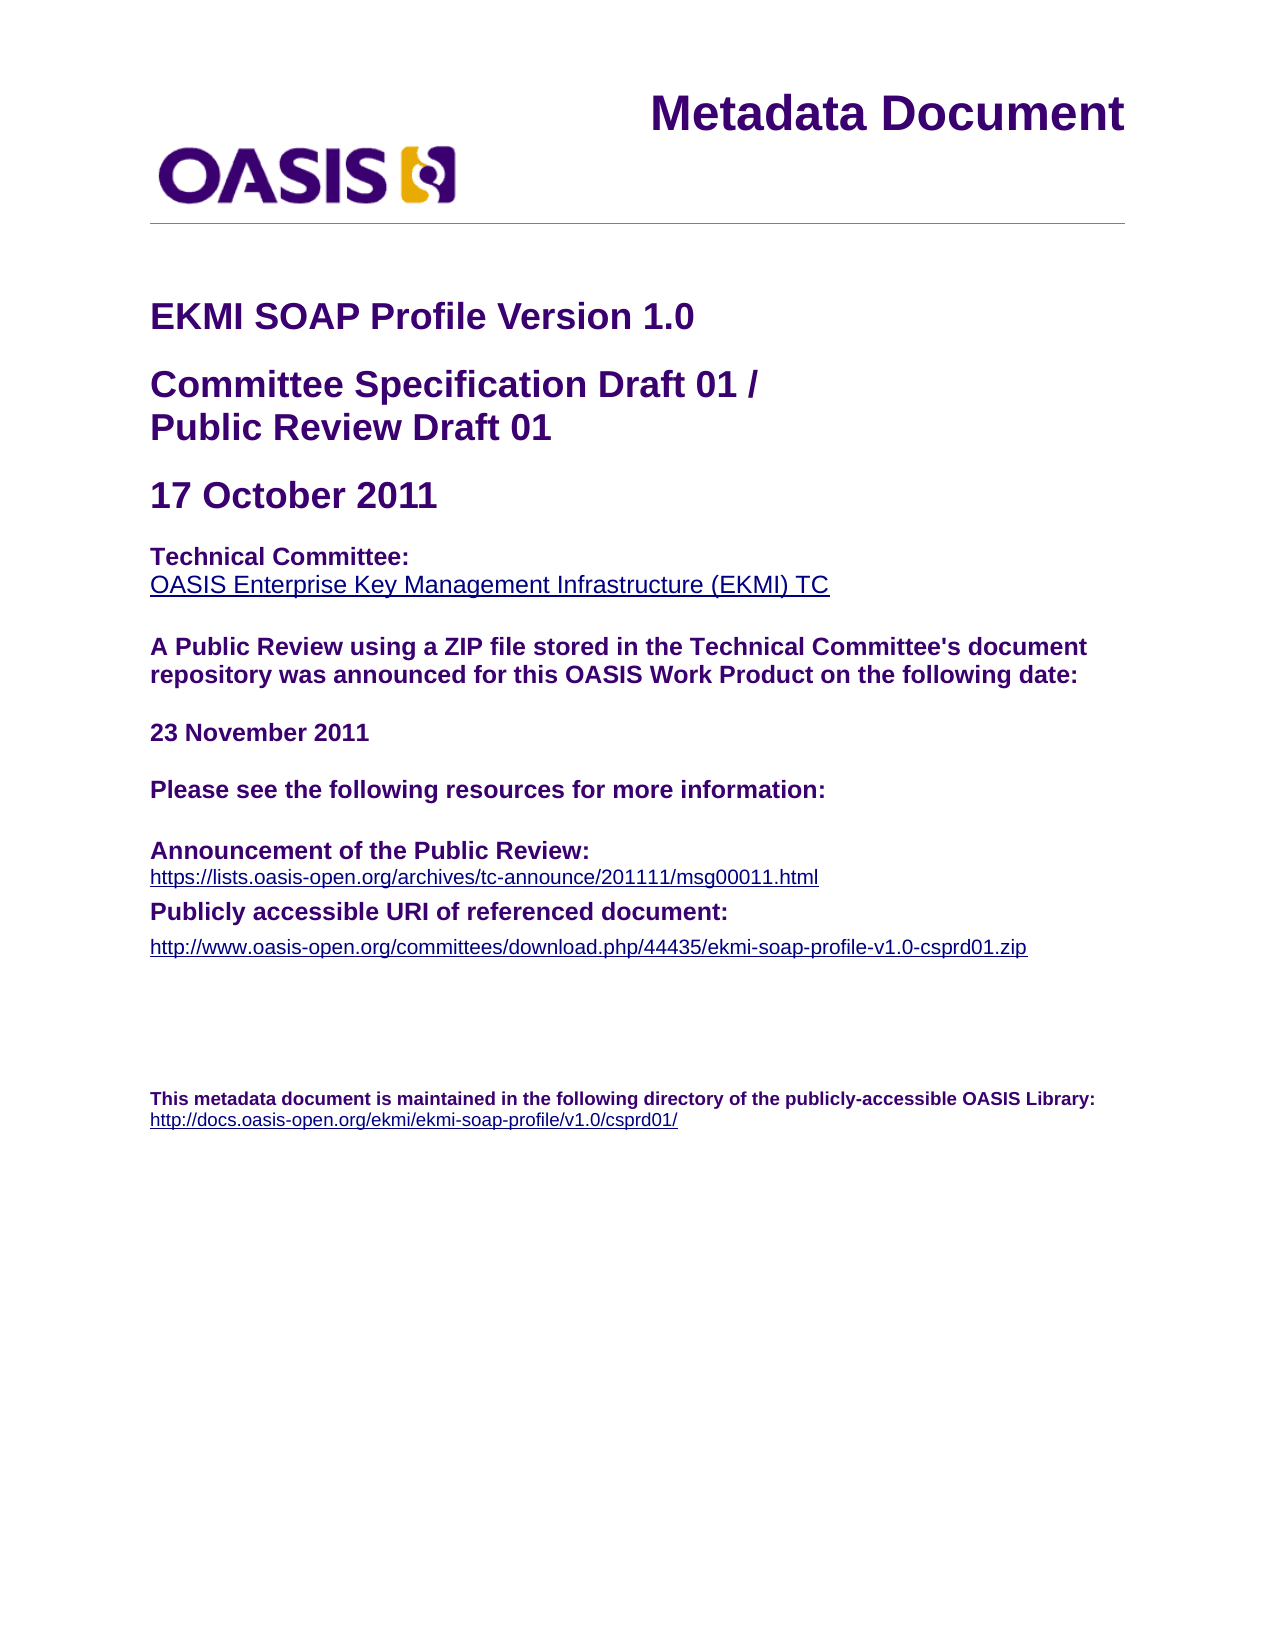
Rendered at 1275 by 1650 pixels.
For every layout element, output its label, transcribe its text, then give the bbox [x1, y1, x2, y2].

title EKMI SOAP Profile Version 1.0 [150, 291, 1125, 337]
title Technical Committee: [150, 542, 1125, 571]
title Publicly accessible URI of referenced document: [150, 897, 1125, 926]
title http://docs.oasis-open.org/ekmi/ekmi-soap-profile/v1.0/csprd01/ [150, 1109, 1125, 1131]
text Metadata Document [150, 83, 1125, 215]
title https://lists.oasis-open.org/archives/tc-announce/201111/msg00011.html [150, 865, 1125, 889]
subtitle 17 October 2011 [150, 471, 1125, 517]
text http://www.oasis-open.org/committees/download.php/44435/ekmi-soap-profile-v1.0-csprd01.zip [150, 934, 1125, 958]
title A Public Review using a ZIP file stored in the Technical Committee's document repository was announced for this OASIS Work Product on the following date: [150, 632, 1125, 689]
title Please see the following resources for more information: [150, 775, 1125, 804]
subtitle Committee Specification Draft 01 / Public Review Draft 01 [150, 359, 1125, 449]
title This metadata document is maintained in the following directory of the publicly-accessible OASIS Library: [150, 1088, 1125, 1109]
title 23 November 2011 [150, 718, 1125, 747]
title OASIS Enterprise Key Management Infrastructure (EKMI) TC [150, 571, 1125, 599]
title Announcement of the Public Review: [150, 836, 1125, 865]
